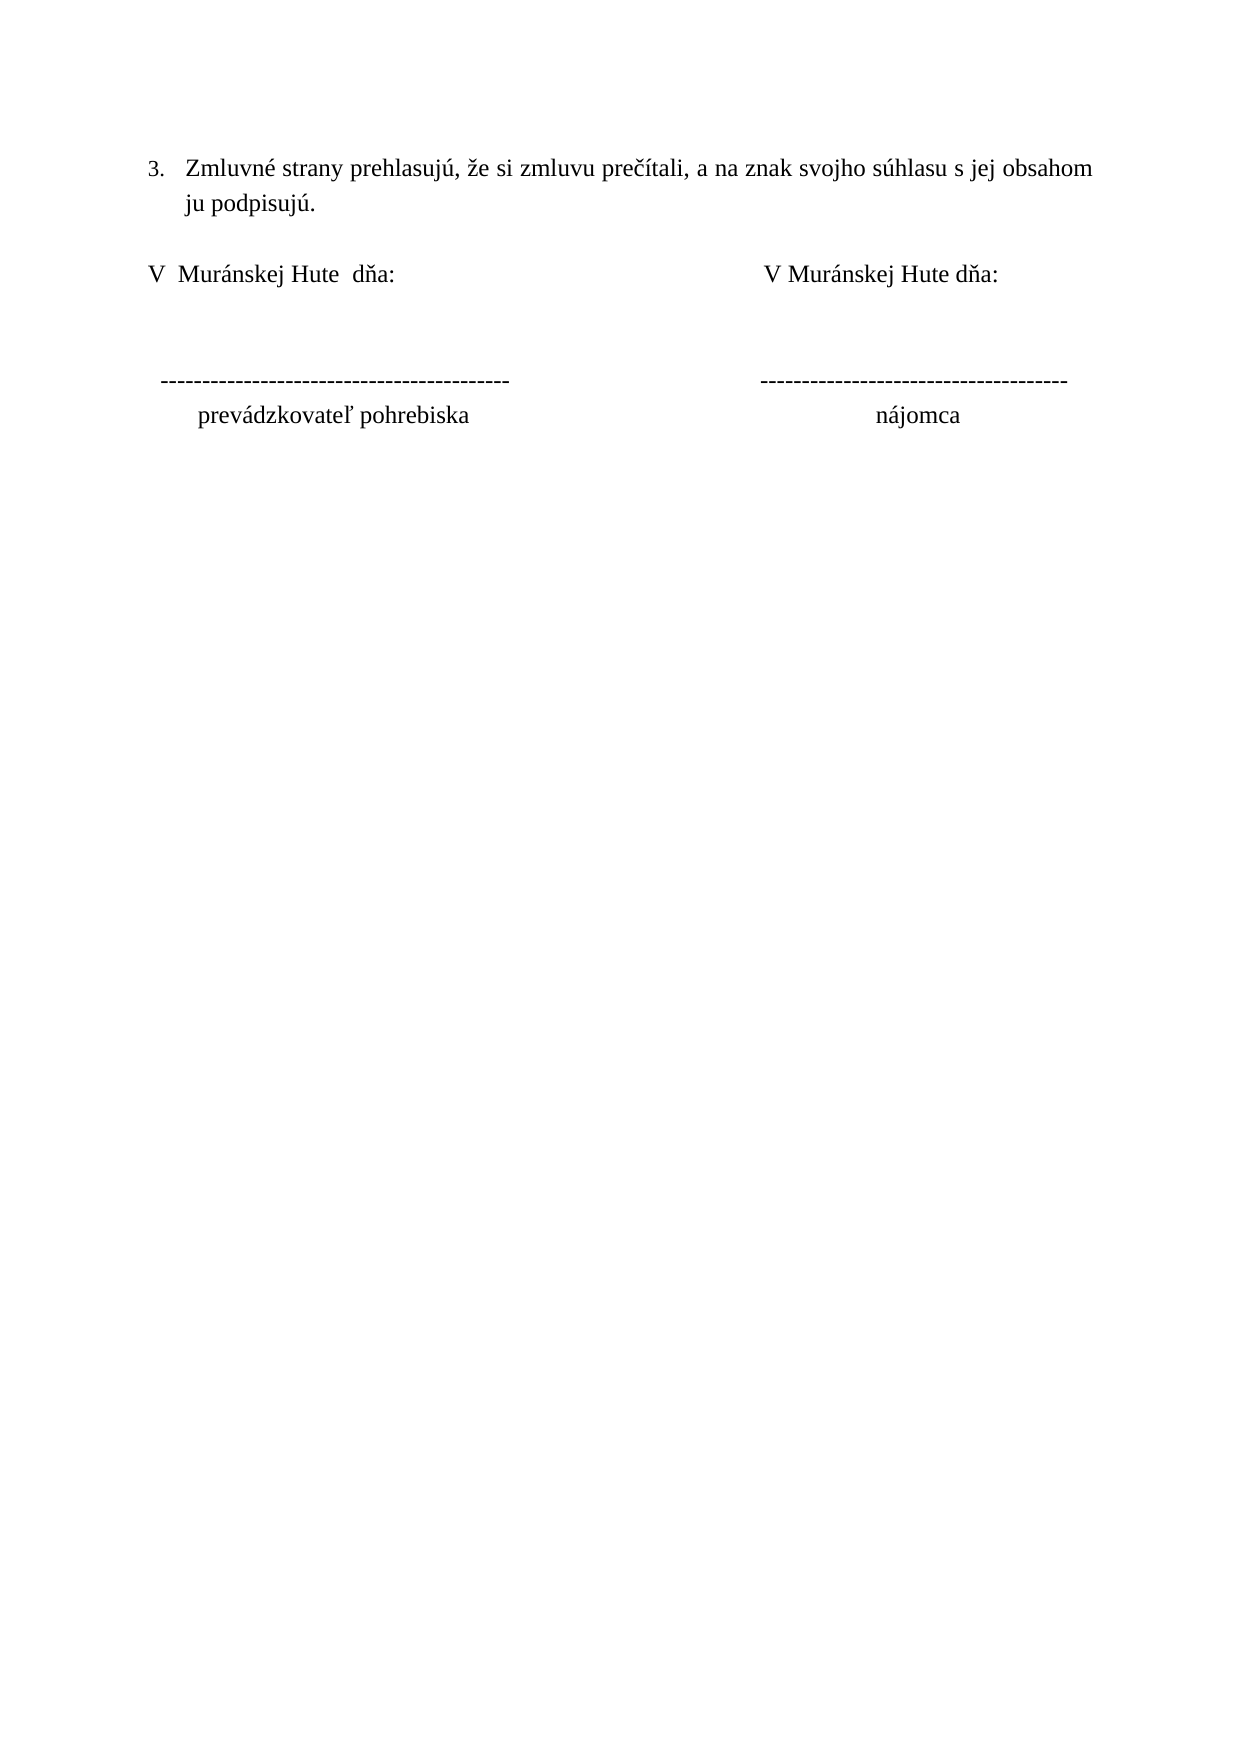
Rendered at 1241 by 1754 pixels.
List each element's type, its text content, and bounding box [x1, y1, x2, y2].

list Zmluvné strany prehlasujú, že si zmluvu prečítali, a na znak svojho súhlasu s jej obsahom ju podpisujú. [148, 148, 1093, 218]
text ------------------------------------------ ------------------------------------- [148, 360, 1093, 396]
text V Muránskej Hute dňa: V Muránskej Hute dňa: [148, 254, 1093, 289]
text prevádzkovateľ pohrebiska nájomca [148, 396, 1093, 431]
